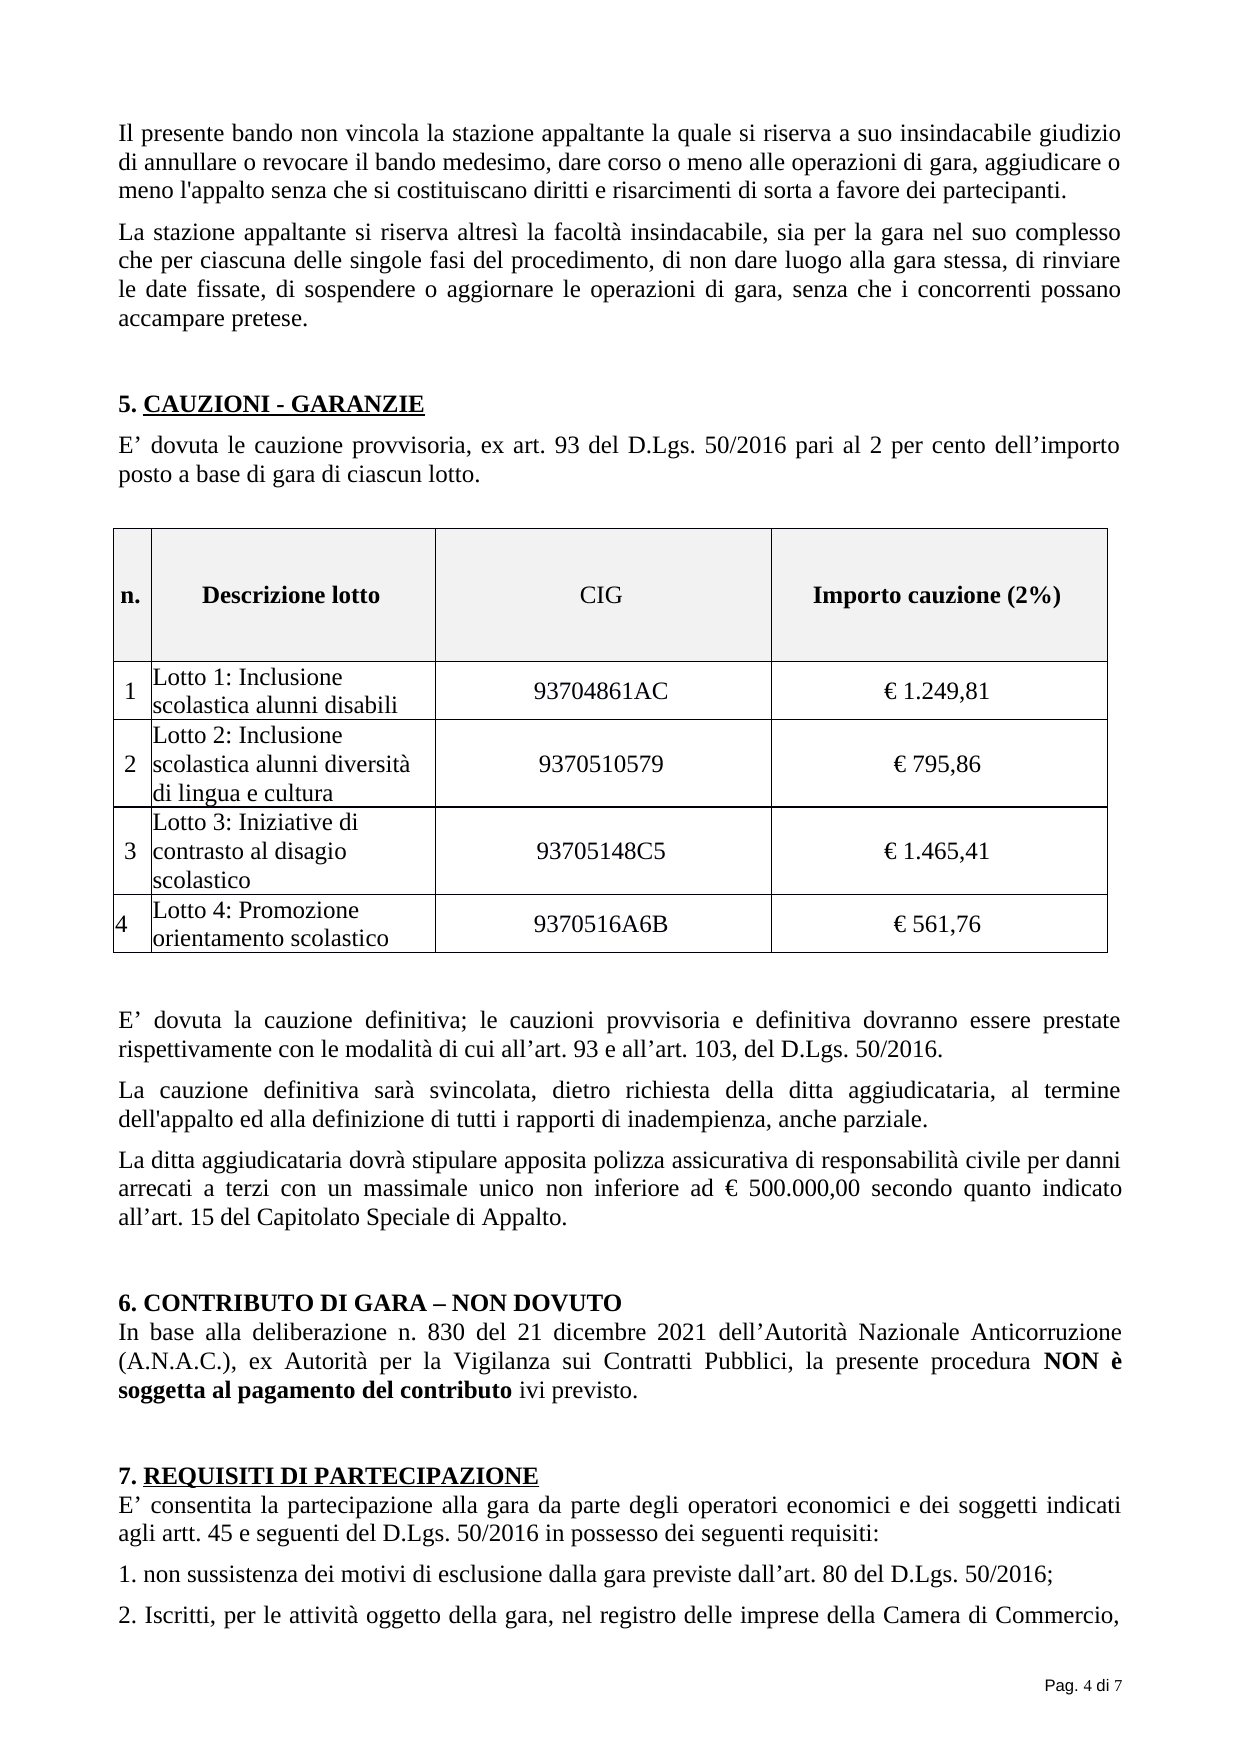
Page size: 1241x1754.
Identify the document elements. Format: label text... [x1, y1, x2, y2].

table_cell 1 [114, 662, 151, 719]
text In base alla deliberazione n. 830 del 21 dicembre 2021 dell’Autorità Nazionale Anticorruzione (A.N.A.C.), ex Autorità per la Vigilanza sui Contratti Pubblici, la presente procedura NON è soggetta al pagamento del contributo ivi previsto. [118, 1317, 1122, 1403]
table_cell € 1.249,81 [772, 662, 1107, 719]
text 6. CONTRIBUTO DI GARA – NON DOVUTO [118, 1288, 1122, 1317]
text 1. non sussistenza dei motivi di esclusione dalla gara previste dall’art. 80 del D.Lgs. 50/2016; [118, 1559, 1122, 1588]
table_header Descrizione lotto [152, 529, 435, 661]
text Il presente bando non vincola la stazione appaltante la quale si riserva a suo insindacabile giudizio di annullare o revocare il bando medesimo, dare corso o meno alle operazioni di gara, aggiudicare o meno l'appalto senza che si costituiscano diritti e risarcimenti di sorta a favore dei partecipanti. [118, 118, 1122, 204]
table_cell 9370516A6B [436, 895, 771, 952]
table_cell 9370510579 [436, 720, 771, 806]
text E’ consentita la partecipazione alla gara da parte degli operatori economici e dei soggetti indicati agli artt. 45 e seguenti del D.Lgs. 50/2016 in possesso dei seguenti requisiti: [118, 1490, 1122, 1547]
table_cell € 561,76 [772, 895, 1107, 952]
table_header CIG [436, 529, 771, 661]
text La ditta aggiudicataria dovrà stipulare apposita polizza assicurativa di responsabilità civile per danni arrecati a terzi con un massimale unico non inferiore ad € 500.000,00 secondo quanto indicato all’art. 15 del Capitolato Speciale di Appalto. [118, 1145, 1122, 1231]
table_cell € 795,86 [772, 720, 1107, 806]
text La cauzione definitiva sarà svincolata, dietro richiesta della ditta aggiudicataria, al termine dell'appalto ed alla definizione di tutti i rapporti di inadempienza, anche parziale. [118, 1076, 1122, 1133]
text La stazione appaltante si riserva altresì la facoltà insindacabile, sia per la gara nel suo complesso che per ciascuna delle singole fasi del procedimento, di non dare luogo alla gara stessa, di rinviare le date fissate, di sospendere o aggiornare le operazioni di gara, senza che i concorrenti possano accampare pretese. [118, 217, 1122, 332]
table_cell 4 [114, 895, 151, 952]
table_cell Lotto 4: Promozione orientamento scolastico [152, 895, 435, 952]
table_header Importo cauzione (2%) [772, 529, 1107, 661]
text E’ dovuta la cauzione definitiva; le cauzioni provvisoria e definitiva dovranno essere prestate rispettivamente con le modalità di cui all’art. 93 e all’art. 103, del D.Lgs. 50/2016. [118, 1006, 1122, 1063]
table_cell € 1.465,41 [772, 808, 1107, 894]
table_header n. [114, 529, 151, 661]
text 5. CAUZIONI - GARANZIE [118, 389, 1122, 418]
text 7. REQUISITI DI PARTECIPAZIONE [118, 1461, 1122, 1490]
text E’ dovuta le cauzione provvisoria, ex art. 93 del D.Lgs. 50/2016 pari al 2 per cento dell’importo posto a base di gara di ciascun lotto. [118, 430, 1122, 487]
table_cell 3 [114, 808, 151, 894]
table_cell 93705148C5 [436, 808, 771, 894]
table_cell 2 [114, 720, 151, 806]
table_cell Lotto 2: Inclusione scolastica alunni diversità di lingua e cultura [152, 720, 435, 806]
table_cell Lotto 1: Inclusione scolastica alunni disabili [152, 662, 435, 719]
table_cell 93704861AC [436, 662, 771, 719]
table_cell Lotto 3: Iniziative di contrasto al disagio scolastico [152, 808, 435, 894]
text 2. Iscritti, per le attività oggetto della gara, nel registro delle imprese della Camera di Commercio, [118, 1600, 1122, 1628]
